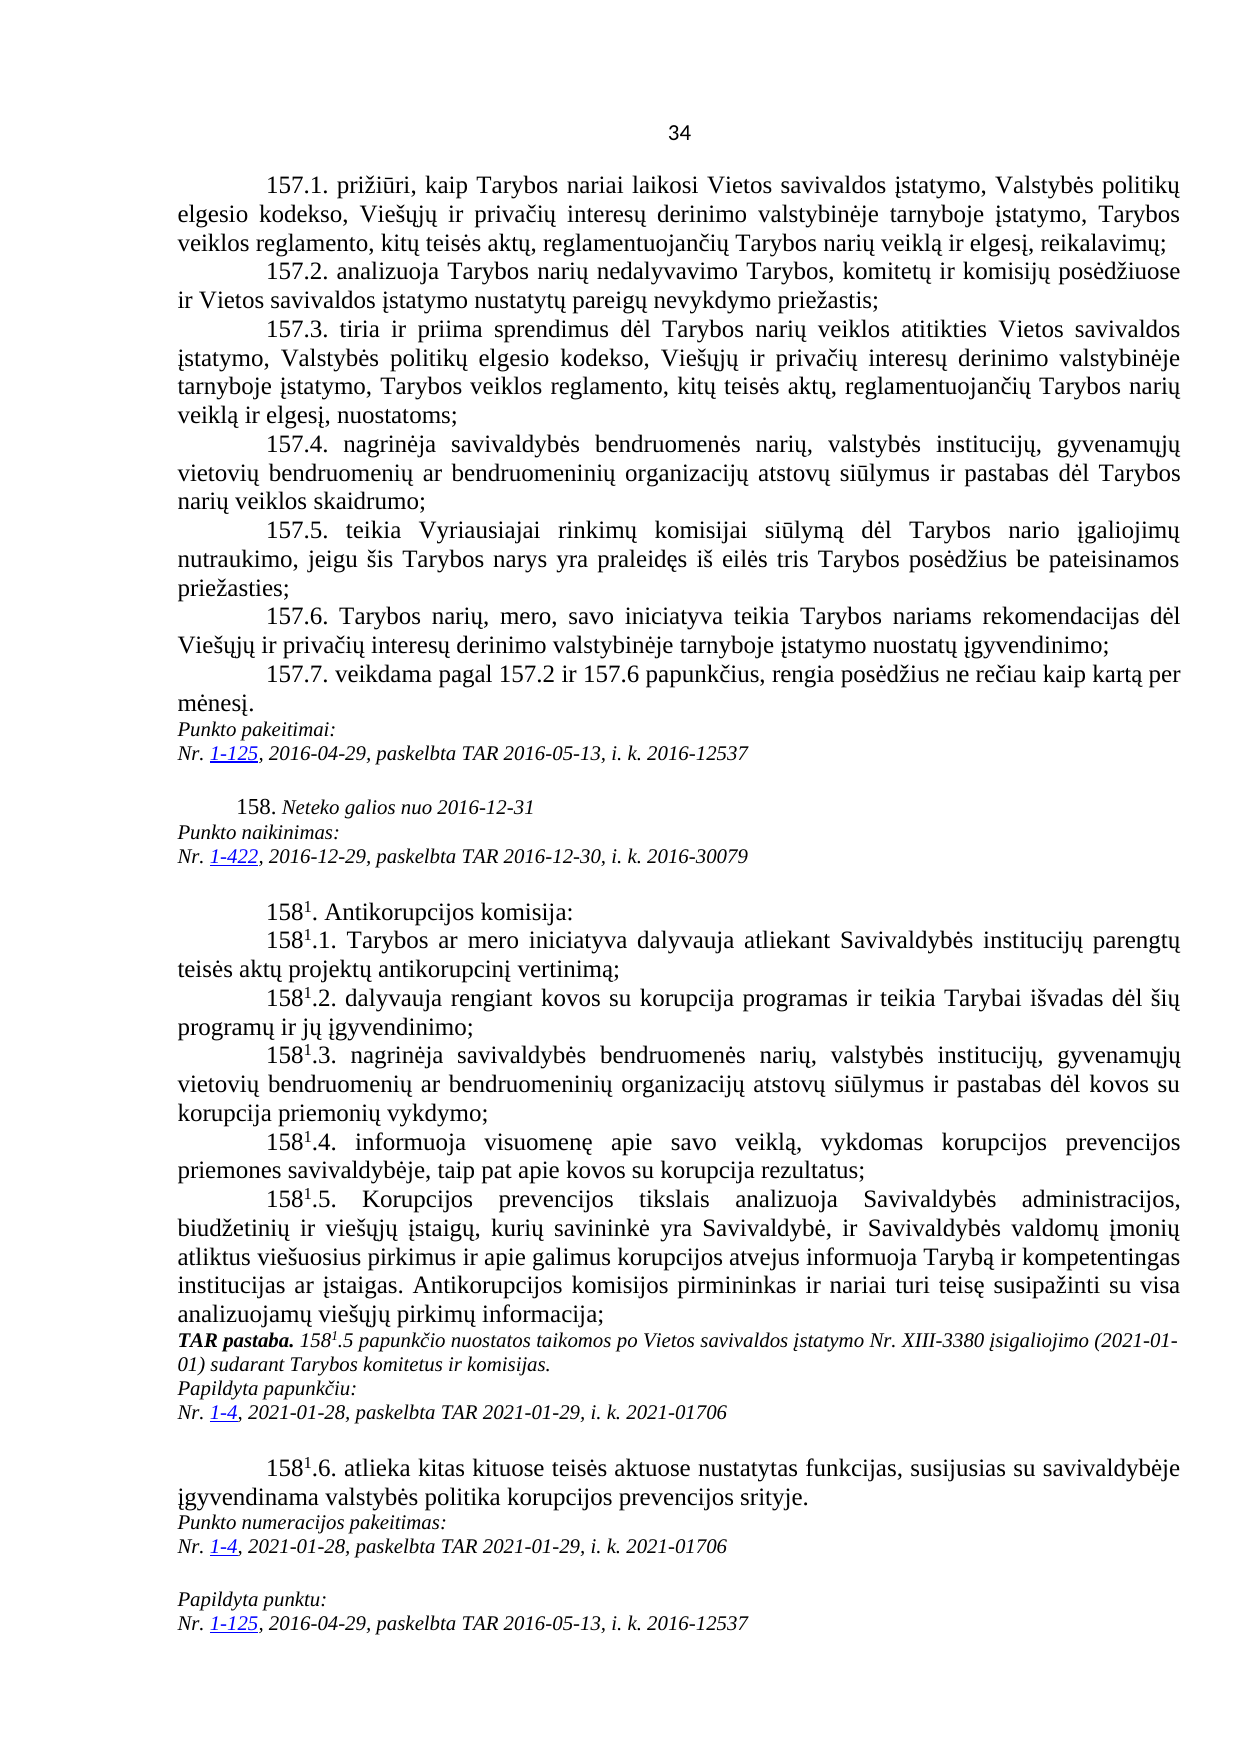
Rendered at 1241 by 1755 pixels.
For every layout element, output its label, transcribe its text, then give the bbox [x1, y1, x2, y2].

text 1581. Antikorupcijos komisija: [177, 897, 1181, 925]
text Nr. 1-125, 2016-04-29, paskelbta TAR 2016-05-13, i. k. 2016-12537 [177, 1611, 1181, 1635]
text 157.1. prižiūri, kaip Tarybos nariai laikosi Vietos savivaldos įstatymo, Valstybės politikų elgesio kodekso, Viešųjų ir privačių interesų derinimo valstybinėje tarnyboje įstatymo, Tarybos veiklos reglamento, kitų teisės aktų, reglamentuojančių Tarybos narių veiklą ir elgesį, reikalavimų; [177, 170, 1181, 256]
text Punkto pakeitimai: [177, 716, 1181, 741]
text 1581.2. dalyvauja rengiant kovos su korupcija programas ir teikia Tarybai išvadas dėl šių programų ir jų įgyvendinimo; [177, 983, 1181, 1040]
text 157.6. Tarybos narių, mero, savo iniciatyva teikia Tarybos nariams rekomendacijas dėl Viešųjų ir privačių interesų derinimo valstybinėje tarnyboje įstatymo nuostatų įgyvendinimo; [177, 601, 1181, 659]
text 157.4. nagrinėja savivaldybės bendruomenės narių, valstybės institucijų, gyvenamųjų vietovių bendruomenių ar bendruomeninių organizacijų atstovų siūlymus ir pastabas dėl Tarybos narių veiklos skaidrumo; [177, 429, 1181, 515]
text Nr. 1-4, 2021-01-28, paskelbta TAR 2021-01-29, i. k. 2021-01706 [177, 1400, 1181, 1424]
text 157.7. veikdama pagal 157.2 ir 157.6 papunkčius, rengia posėdžius ne rečiau kaip kartą per mėnesį. [177, 659, 1181, 716]
text 1581.1. Tarybos ar mero iniciatyva dalyvauja atliekant Savivaldybės institucijų parengtų teisės aktų projektų antikorupcinį vertinimą; [177, 925, 1181, 983]
text 1581.3. nagrinėja savivaldybės bendruomenės narių, valstybės institucijų, gyvenamųjų vietovių bendruomenių ar bendruomeninių organizacijų atstovų siūlymus ir pastabas dėl kovos su korupcija priemonių vykdymo; [177, 1040, 1181, 1127]
text TAR pastaba. 1581.5 papunkčio nuostatos taikomos po Vietos savivaldos įstatymo Nr. XIII-3380 įsigaliojimo (2021-01-01) sudarant Tarybos komitetus ir komisijas. [177, 1328, 1181, 1376]
text 157.5. teikia Vyriausiajai rinkimų komisijai siūlymą dėl Tarybos nario įgaliojimų nutraukimo, jeigu šis Tarybos narys yra praleidęs iš eilės tris Tarybos posėdžius be pateisinamos priežasties; [177, 515, 1181, 601]
text Punkto naikinimas: [177, 820, 1181, 844]
text 157.3. tiria ir priima sprendimus dėl Tarybos narių veiklos atitikties Vietos savivaldos įstatymo, Valstybės politikų elgesio kodekso, Viešųjų ir privačių interesų derinimo valstybinėje tarnyboje įstatymo, Tarybos veiklos reglamento, kitų teisės aktų, reglamentuojančių Tarybos narių veiklą ir elgesį, nuostatoms; [177, 314, 1181, 429]
text 158. Neteko galios nuo 2016-12-31 [177, 793, 1181, 820]
text Papildyta papunkčiu: [177, 1376, 1181, 1400]
text 1581.5. Korupcijos prevencijos tikslais analizuoja Savivaldybės administracijos, biudžetinių ir viešųjų įstaigų, kurių savininkė yra Savivaldybė, ir Savivaldybės valdomų įmonių atliktus viešuosius pirkimus ir apie galimus korupcijos atvejus informuoja Tarybą ir kompetentingas institucijas ar įstaigas. Antikorupcijos komisijos pirmininkas ir nariai turi teisę susipažinti su visa analizuojamų viešųjų pirkimų informacija; [177, 1184, 1181, 1328]
text Nr. 1-125, 2016-04-29, paskelbta TAR 2016-05-13, i. k. 2016-12537 [177, 741, 1181, 764]
text Papildyta punktu: [177, 1587, 1181, 1611]
text Nr. 1-4, 2021-01-28, paskelbta TAR 2021-01-29, i. k. 2021-01706 [177, 1534, 1181, 1558]
text 157.2. analizuoja Tarybos narių nedalyvavimo Tarybos, komitetų ir komisijų posėdžiuose ir Vietos savivaldos įstatymo nustatytų pareigų nevykdymo priežastis; [177, 256, 1181, 314]
text 1581.4. informuoja visuomenę apie savo veiklą, vykdomas korupcijos prevencijos priemones savivaldybėje, taip pat apie kovos su korupcija rezultatus; [177, 1127, 1181, 1184]
text Punkto numeracijos pakeitimas: [177, 1510, 1181, 1534]
text Nr. 1-422, 2016-12-29, paskelbta TAR 2016-12-30, i. k. 2016-30079 [177, 844, 1181, 868]
text 1581.6. atlieka kitas kituose teisės aktuose nustatytas funkcijas, susijusias su savivaldybėje įgyvendinama valstybės politika korupcijos prevencijos srityje. [177, 1453, 1181, 1510]
